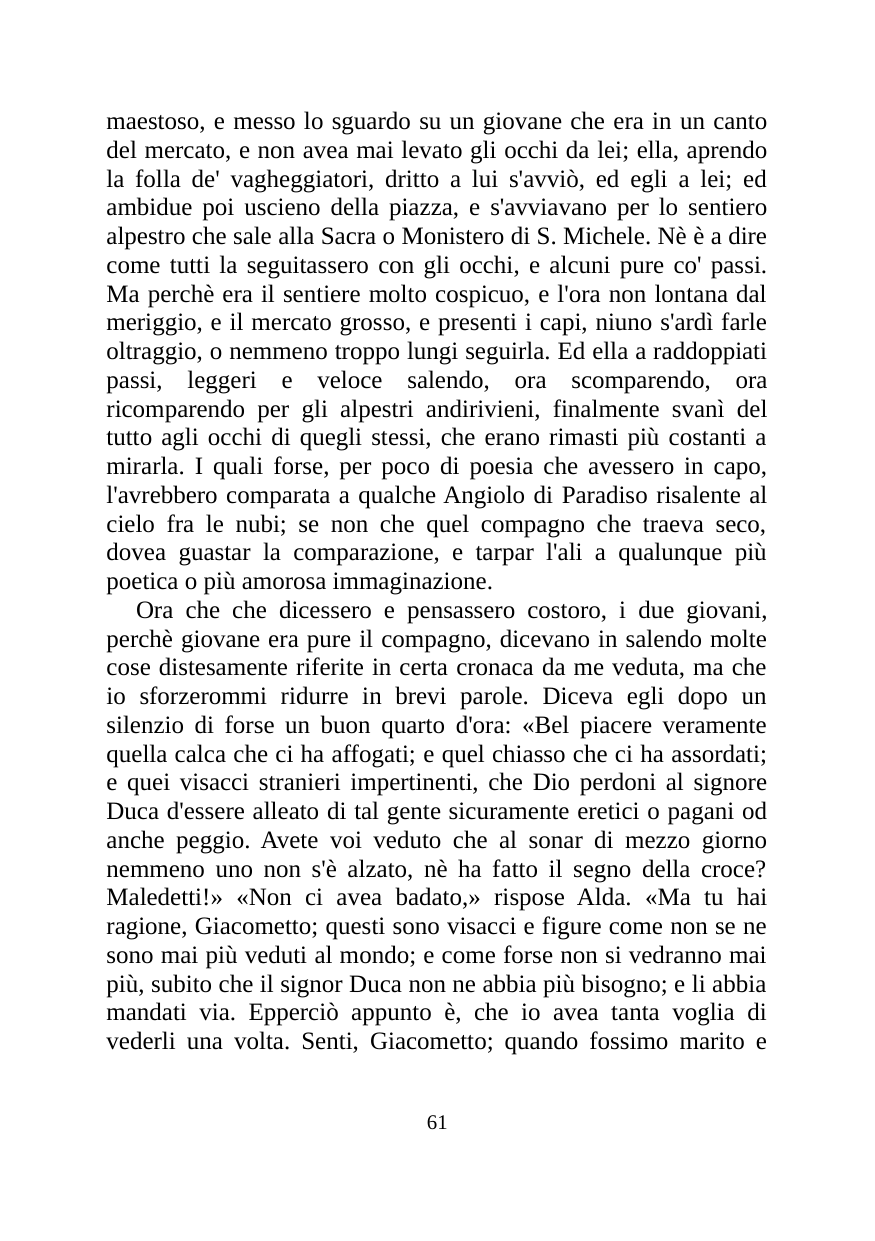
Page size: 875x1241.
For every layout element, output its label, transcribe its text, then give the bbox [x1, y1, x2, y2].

text maestoso, e messo lo sguardo su un giovane che era in un canto del mercato, e non avea mai levato gli occhi da lei; ella, aprendo la folla de' vagheggiatori, dritto a lui s'avviò, ed egli a lei; ed ambidue poi uscieno della piazza, e s'avviavano per lo sentiero alpestro che sale alla Sacra o Monistero di S. Michele. Nè è a dire come tutti la seguitassero con gli occhi, e alcuni pure co' passi. Ma perchè era il sentiere molto cospicuo, e l'ora non lontana dal meriggio, e il mercato grosso, e presenti i capi, niuno s'ardì farle oltraggio, o nemmeno troppo lungi seguirla. Ed ella a raddoppiati passi, leggeri e veloce salendo, ora scomparendo, ora ricomparendo per gli alpestri andirivieni, finalmente svanì del tutto agli occhi di quegli stessi, che erano rimasti più costanti a mirarla. I quali forse, per poco di poesia che avessero in capo, l'avrebbero comparata a qualche Angiolo di Paradiso risalente al cielo fra le nubi; se non che quel compagno che traeva seco, dovea guastar la comparazione, e tarpar l'ali a qualunque più poetica o più amorosa immaginazione. [106, 106, 768, 595]
text Ora che che dicessero e pensassero costoro, i due giovani, perchè giovane era pure il compagno, dicevano in salendo molte cose distesamente riferite in certa cronaca da me veduta, ma che io sforzerommi ridurre in brevi parole. Diceva egli dopo un silenzio di forse un buon quarto d'ora: «Bel piacere veramente quella calca che ci ha affogati; e quel chiasso che ci ha assordati; e quei visacci stranieri impertinenti, che Dio perdoni al signore Duca d'essere alleato di tal gente sicuramente eretici o pagani od anche peggio. Avete voi veduto che al sonar di mezzo giorno nemmeno uno non s'è alzato, nè ha fatto il segno della croce? Maledetti!» «Non ci avea badato,» rispose Alda. «Ma tu hai ragione, Giacometto; questi sono visacci e figure come non se ne sono mai più veduti al mondo; e come forse non si vedranno mai più, subito che il signor Duca non ne abbia più bisogno; e li abbia mandati via. Epperciò appunto è, che io avea tanta voglia di vederli una volta. Senti, Giacometto; quando fossimo marito e [106, 595, 768, 1055]
